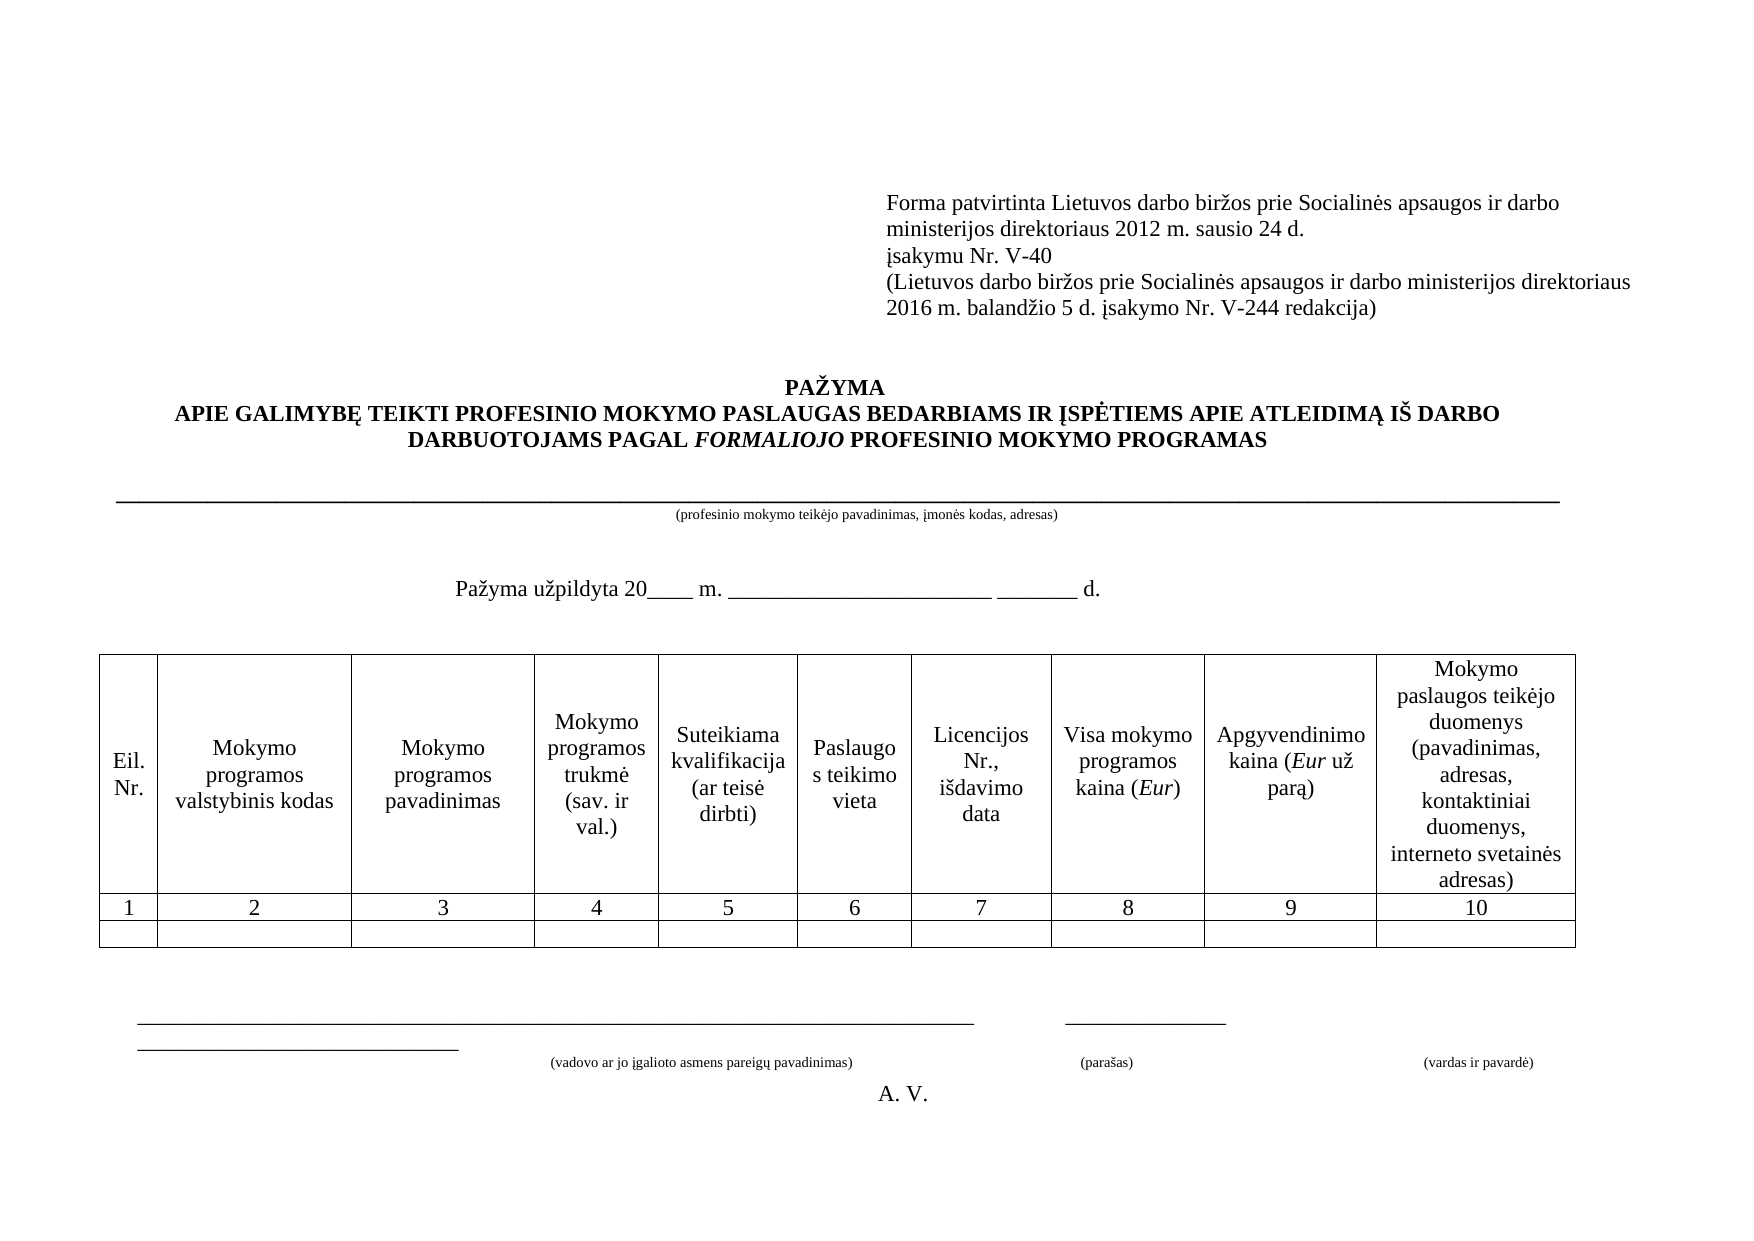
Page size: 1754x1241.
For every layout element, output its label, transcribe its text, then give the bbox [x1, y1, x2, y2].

table_cell [100, 601, 158, 628]
table_header [735, 347, 800, 374]
table_cell [1575, 975, 1617, 1001]
table_cell [1377, 921, 1575, 947]
table_cell [100, 559, 158, 601]
table_cell Pažyma užpildyta 20____ m. _______________________ _______ d. [351, 559, 1205, 601]
table_cell [623, 975, 658, 1001]
table_cell [1163, 453, 1377, 479]
table_cell (vadovo ar jo įgalioto asmens pareigų pavadinimas) [126, 1054, 1036, 1081]
table_cell A. V. [867, 1081, 1036, 1107]
table_header [1003, 347, 1163, 374]
table_cell [100, 628, 158, 654]
table_header [1377, 347, 1575, 374]
table_cell [352, 921, 534, 947]
table_cell [100, 975, 253, 1001]
table_cell [100, 1081, 126, 1107]
table_cell [1377, 975, 1575, 1001]
table_header [100, 347, 158, 374]
table_cell [1576, 893, 1617, 920]
table_cell [1205, 628, 1377, 654]
table_cell Mokymo programos pavadinimas [352, 655, 534, 892]
table_cell Eil. Nr. [100, 655, 157, 892]
table_cell [659, 921, 797, 947]
table_cell 7 [912, 894, 1051, 920]
table_cell [1051, 628, 1205, 654]
table_cell [556, 453, 623, 479]
table_cell [1205, 975, 1340, 1001]
table_cell [1163, 975, 1177, 1001]
table_cell [912, 921, 1051, 947]
table_cell [658, 601, 911, 628]
table_cell [556, 533, 623, 559]
table_cell [1575, 479, 1617, 506]
text (Lietuvos darbo biržos prie Socialinės apsaugos ir darbo ministerijos direktoriaus [118, 268, 1636, 294]
table_cell [100, 453, 158, 479]
table_cell [556, 975, 623, 1001]
table_cell [457, 975, 535, 1001]
table_cell Licencijos Nr., išdavimo data [912, 655, 1051, 892]
table_cell [1051, 948, 1205, 975]
table_cell [158, 601, 351, 628]
table_cell [158, 453, 400, 479]
table_cell 10 [1377, 894, 1575, 920]
table_cell [1205, 559, 1377, 601]
text ministerijos direktoriaus 2012 m. sausio 24 d. [118, 215, 1636, 242]
table_cell [547, 975, 556, 1001]
table_cell [400, 453, 556, 479]
table_cell [1178, 1054, 1340, 1081]
text 2016 m. balandžio 5 d. įsakymo Nr. V-244 redakcija) [118, 294, 1636, 321]
table_cell Mokymo programos trukmė (sav. ir val.) [535, 655, 658, 892]
table_cell [1205, 601, 1377, 628]
table_header [1163, 347, 1377, 374]
table_cell [1051, 975, 1163, 1001]
table_cell [1575, 506, 1617, 532]
table_cell [351, 948, 535, 975]
table_cell [867, 975, 911, 1001]
table_cell PAŽYMA APIE GALIMYBĘ TEIKTI PROFESINIO MOKYMO PASLAUGAS BEDARBIAMS IR ĮSPĖTIEMS APIE ATLEIDIMĄ IŠ DARBO DARBUOTOJAMS PAGAL FORMALIOJO PROFESINIO MOKYMO PROGRAMAS [100, 374, 1575, 453]
table_cell [158, 921, 351, 947]
table_cell [1576, 920, 1617, 947]
table_cell [1575, 374, 1617, 453]
table_cell [1575, 533, 1617, 559]
table_cell [1003, 975, 1036, 1001]
table_cell ______________________________________________________________________________________________________________________________ [100, 479, 1575, 506]
table_cell (profesinio mokymo teikėjo pavadinimas, įmonės kodas, adresas) [158, 506, 1575, 532]
table_cell [798, 948, 911, 975]
table_cell [911, 975, 1002, 1001]
table_cell [1575, 601, 1617, 628]
table_cell [1377, 948, 1575, 975]
table_cell Suteikiama kvalifikacija (ar teisė dirbti) [659, 655, 797, 892]
table_cell [911, 601, 1051, 628]
table_cell [535, 628, 658, 654]
table_cell 6 [798, 894, 911, 920]
table_cell [1205, 533, 1377, 559]
table_cell [658, 948, 798, 975]
table_header [623, 347, 735, 374]
table_cell [911, 628, 1051, 654]
table_cell [800, 453, 1002, 479]
table_cell [1178, 1081, 1340, 1107]
table_cell [1036, 975, 1051, 1001]
table_cell [100, 1001, 126, 1054]
table_header [1575, 347, 1617, 374]
table_cell [911, 948, 1051, 975]
table_cell [158, 628, 351, 654]
table_cell [547, 1081, 661, 1107]
table_cell [798, 921, 911, 947]
table_cell Paslaugos teikimo vieta [798, 655, 911, 892]
table_cell [735, 975, 798, 1001]
table_cell [100, 948, 158, 975]
table_cell Visa mokymo programos kaina (Eur) [1052, 655, 1204, 892]
table_cell [1003, 453, 1163, 479]
table_cell 3 [352, 894, 534, 920]
text įsakymu Nr. V-40 [118, 242, 1636, 268]
table_cell [535, 948, 658, 975]
table_cell Mokymo programos valstybinis kodas [158, 655, 351, 892]
table_cell [535, 975, 547, 1001]
table_cell [158, 559, 351, 601]
table_cell [158, 948, 351, 975]
table_header [800, 347, 1002, 374]
table_cell [1340, 975, 1377, 1001]
table_cell [100, 533, 158, 559]
table_cell [735, 453, 800, 479]
table_cell (vardas ir pavardė) [1340, 1054, 1617, 1081]
table_cell [623, 453, 735, 479]
table_cell 8 [1052, 894, 1204, 920]
table_cell [1036, 1081, 1177, 1107]
table_cell 9 [1205, 894, 1376, 920]
table_cell [178, 1081, 547, 1107]
table_cell [735, 533, 800, 559]
table_cell [1575, 628, 1617, 654]
table_cell [800, 533, 1002, 559]
table_cell [1205, 921, 1376, 947]
table_cell [1575, 559, 1617, 601]
table_cell [1178, 975, 1205, 1001]
table_cell [100, 506, 158, 532]
table_cell [1340, 1081, 1617, 1107]
table_cell [1051, 601, 1205, 628]
table_cell [1003, 533, 1205, 559]
table_cell Mokymo paslaugos teikėjo duomenys (pavadinimas, adresas, kontaktiniai duomenys, interneto svetainės adresas) [1377, 655, 1575, 892]
table_cell [100, 1054, 126, 1081]
table_cell 1 [100, 894, 157, 920]
table_cell [1205, 948, 1377, 975]
table_cell [623, 533, 735, 559]
table_cell [100, 921, 157, 947]
table_cell [658, 628, 911, 654]
table_cell [661, 975, 735, 1001]
table_cell [1575, 453, 1617, 479]
table_cell [1575, 947, 1617, 975]
table_cell [1377, 628, 1575, 654]
table_cell [158, 533, 351, 559]
table_cell [1377, 559, 1575, 601]
table_cell [800, 975, 867, 1001]
table_cell [1377, 533, 1575, 559]
table_cell [1052, 921, 1204, 947]
table_cell [535, 601, 658, 628]
table_cell _________________________________________________________________________ ______________ ____________________________ [126, 1001, 1617, 1054]
table_header [556, 347, 623, 374]
table_cell [351, 601, 535, 628]
table_cell Apgyvendinimo kaina (Eur už parą) [1205, 655, 1376, 892]
table_cell [1377, 453, 1575, 479]
table_cell [351, 628, 535, 654]
table_cell [254, 975, 457, 1001]
table_cell [1576, 654, 1617, 892]
table_cell [126, 1081, 178, 1107]
table_header [400, 347, 556, 374]
table_cell [351, 533, 556, 559]
table_cell [535, 921, 658, 947]
text Forma patvirtinta Lietuvos darbo biržos prie Socialinės apsaugos ir darbo [118, 189, 1636, 215]
table_header [158, 347, 400, 374]
table_cell [661, 1081, 867, 1107]
table_cell 2 [158, 894, 351, 920]
table_cell 5 [659, 894, 797, 920]
table_cell 4 [535, 894, 658, 920]
table_cell (parašas) [1036, 1054, 1177, 1081]
table_cell [1377, 601, 1575, 628]
